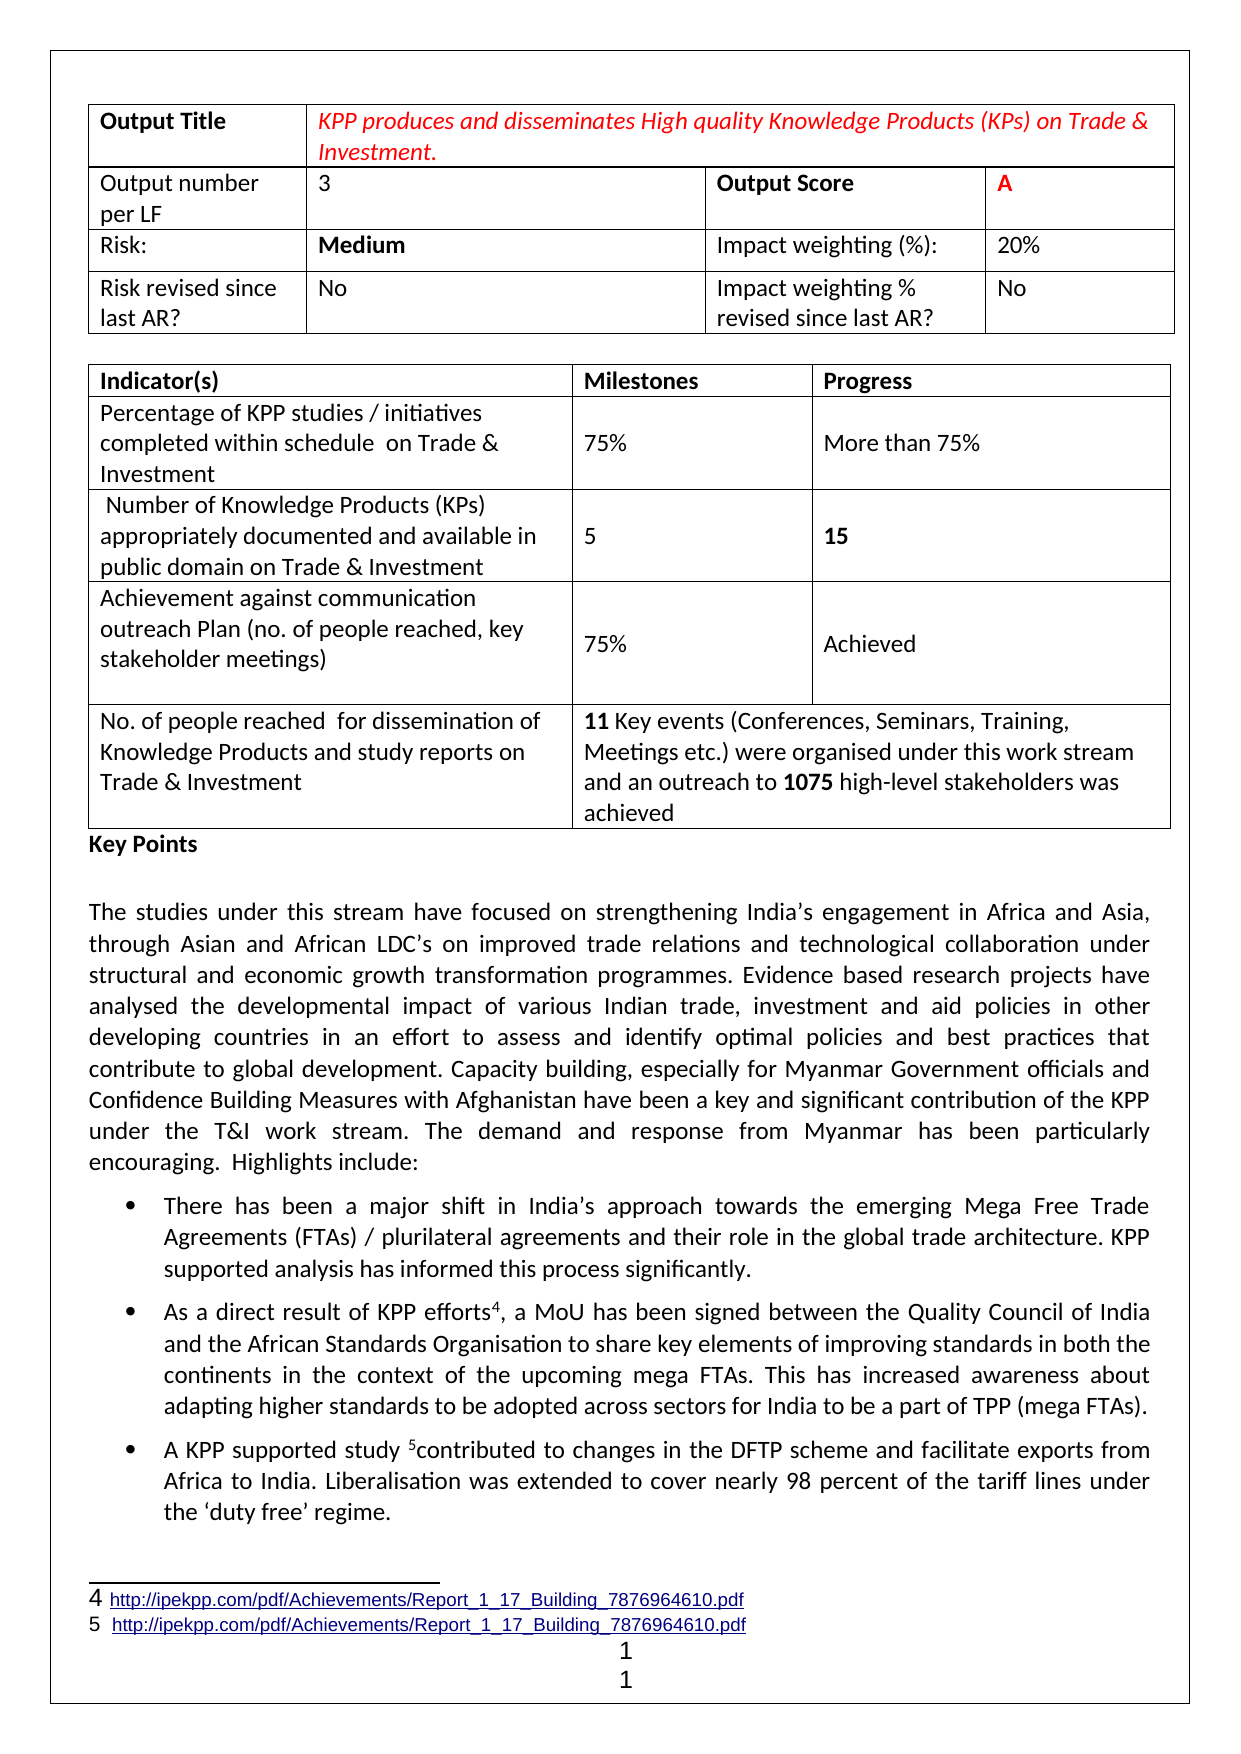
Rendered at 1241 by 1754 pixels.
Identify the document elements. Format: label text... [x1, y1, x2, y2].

table_cell More than 75% [813, 397, 1170, 488]
table_cell A [986, 168, 1174, 228]
table_header Progress [813, 365, 1170, 396]
table_cell No. of people reached for dissemination of Knowledge Products and study reports on Trade & Investment [89, 705, 572, 827]
list As a direct result of KPP efforts, a MoU has been signed between the Quality Council of India and the African Standards Organisation to share key elements of improving standards in both the continents in the context of the upcoming mega FTAs. This has increased awareness about adapting higher standards to be adopted across sectors for India to be a part of TPP (mega FTAs). [126, 1296, 1152, 1421]
table_cell 20% [986, 230, 1174, 271]
table_header KPP produces and disseminates High quality Knowledge Products (KPs) on Trade & Investment. [307, 105, 1174, 166]
table_cell Number of Knowledge Products (KPs) appropriately documented and available in public domain on Trade & Investment [89, 490, 572, 581]
text Key Points [89, 829, 1152, 859]
table_cell Risk: [89, 230, 306, 271]
text The studies under this stream have focused on strengthening India’s engagement in Africa and Asia, through Asian and African LDC’s on improved trade relations and technological collaboration under structural and economic growth transformation programmes. Evidence based research projects have analysed the developmental impact of various Indian trade, investment and aid policies in other developing countries in an effort to assess and identify optimal policies and best practices that contribute to global development. Capacity building, especially for Myanmar Government officials and Confidence Building Measures with Afghanistan have been a key and significant contribution of the KPP under the T&I work stream. The demand and response from Myanmar has been particularly encouraging. Highlights include: [89, 896, 1152, 1177]
table_cell Impact weighting (%): [706, 230, 985, 271]
table_cell 11 Key events (Conferences, Seminars, Training, Meetings etc.) were organised under this work stream and an outreach to 1075 high-level stakeholders was achieved [573, 705, 1170, 827]
table_header Milestones [573, 365, 812, 396]
table_cell No [986, 272, 1174, 333]
table_cell Medium [307, 230, 705, 271]
list http://ipekpp.com/pdf/Achievements/Report_1_17_Building_7876964610.pdf [89, 1583, 1152, 1612]
table_cell No [307, 272, 705, 333]
table_cell Percentage of KPP studies / initiatives completed within schedule on Trade & Investment [89, 397, 572, 488]
table_cell Achieved [813, 582, 1170, 704]
table_cell 75% [573, 397, 812, 488]
table_cell Output number per LF [89, 168, 306, 228]
list A KPP supported study contributed to changes in the DFTP scheme and facilitate exports from Africa to India. Liberalisation was extended to cover nearly 98 percent of the tariff lines under the ‘duty free’ regime. [126, 1433, 1152, 1527]
list http://ipekpp.com/pdf/Achievements/Report_1_17_Building_7876964610.pdf [89, 1612, 1152, 1636]
table_cell Risk revised since last AR? [89, 272, 306, 333]
table_cell 5 [573, 490, 812, 581]
table_cell Achievement against communication outreach Plan (no. of people reached, key stakeholder meetings) [89, 582, 572, 704]
table_header Output Title [89, 105, 306, 166]
table_cell 15 [813, 490, 1170, 581]
table_cell 3 [307, 168, 705, 228]
table_cell Output Score [706, 168, 985, 228]
list There has been a major shift in India’s approach towards the emerging Mega Free Trade Agreements (FTAs) / plurilateral agreements and their role in the global trade architecture. KPP supported analysis has informed this process significantly. [126, 1189, 1152, 1283]
table_header Indicator(s) [89, 365, 572, 396]
table_cell 75% [573, 582, 812, 704]
table_cell Impact weighting % revised since last AR? [706, 272, 985, 333]
